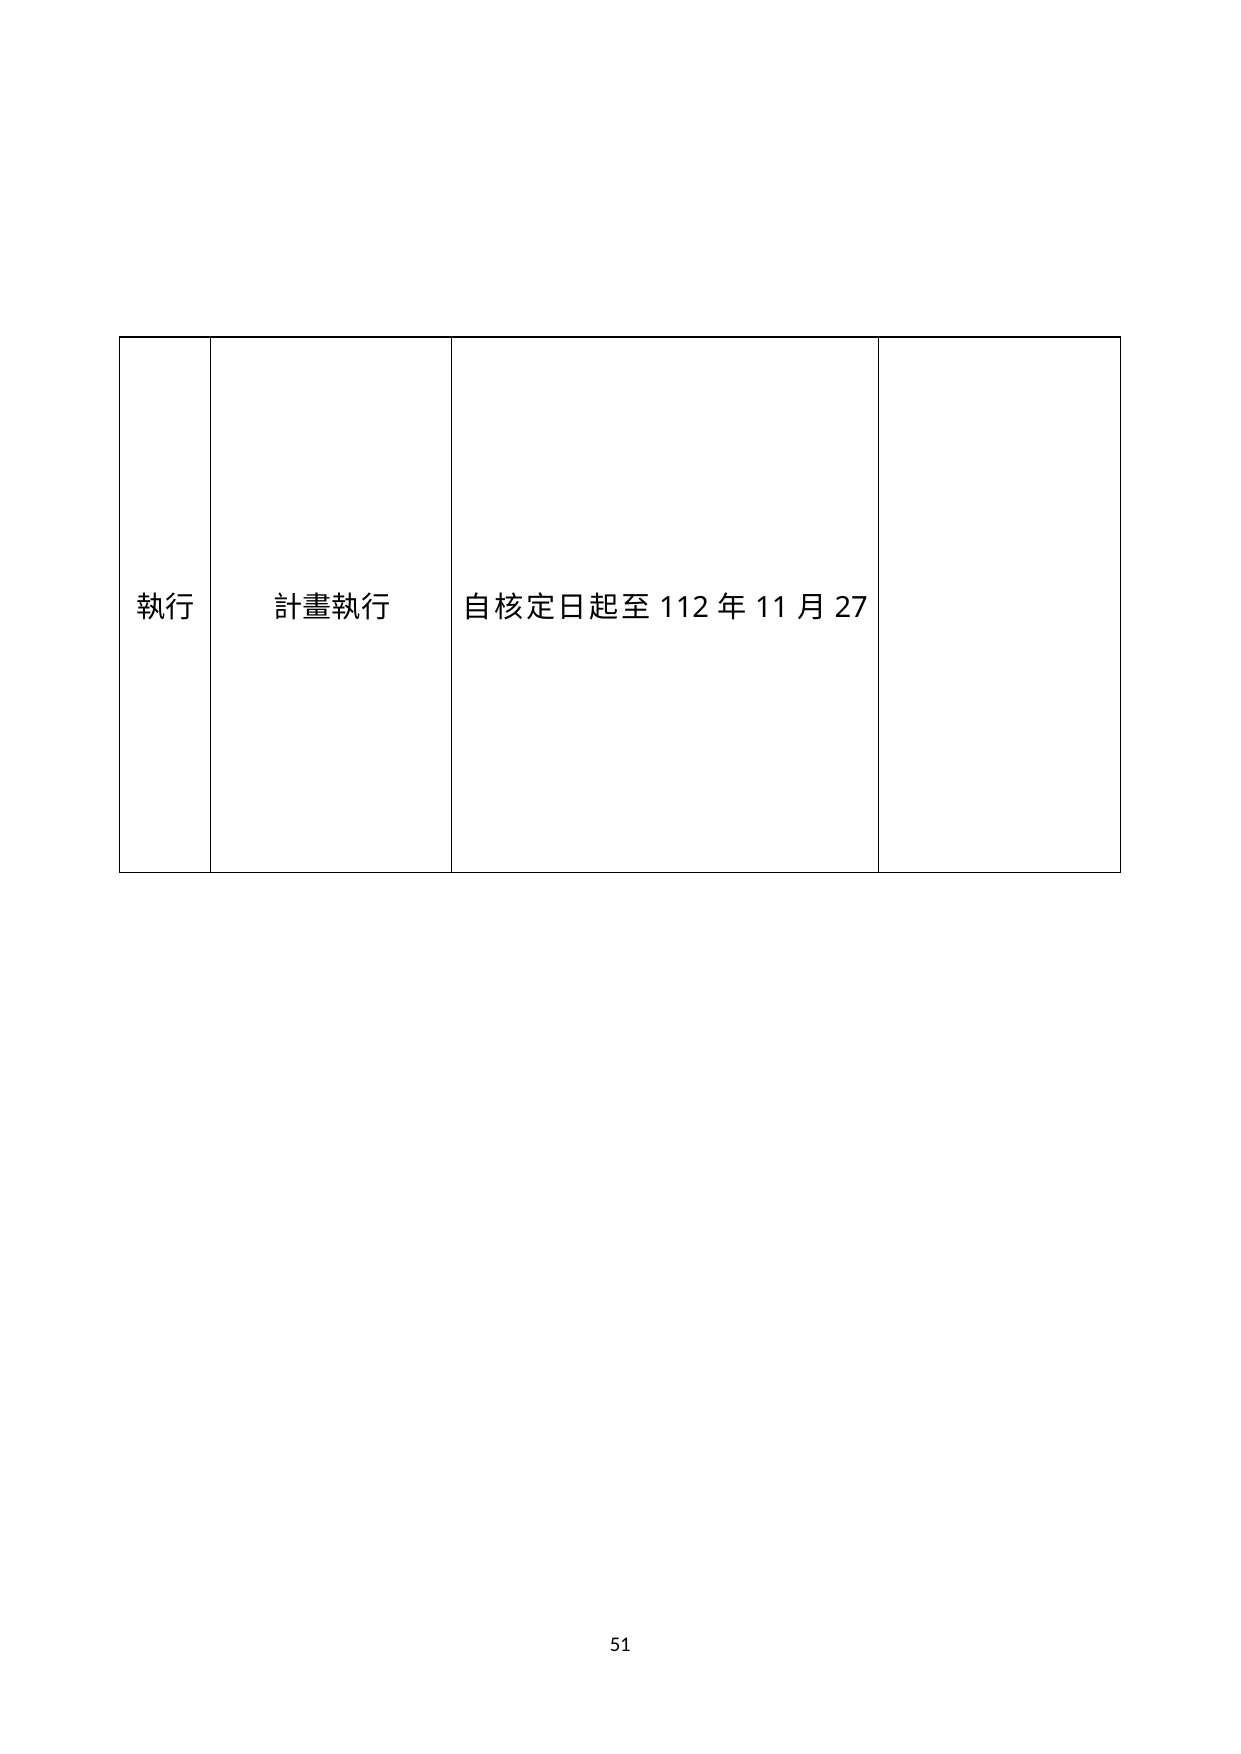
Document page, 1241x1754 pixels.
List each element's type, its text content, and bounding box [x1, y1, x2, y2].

table_cell 計畫執行 [211, 338, 451, 872]
table_cell [879, 338, 1120, 872]
table_cell 執行 [120, 338, 210, 872]
table_cell 自核定日起至112年11月27 [452, 338, 878, 872]
